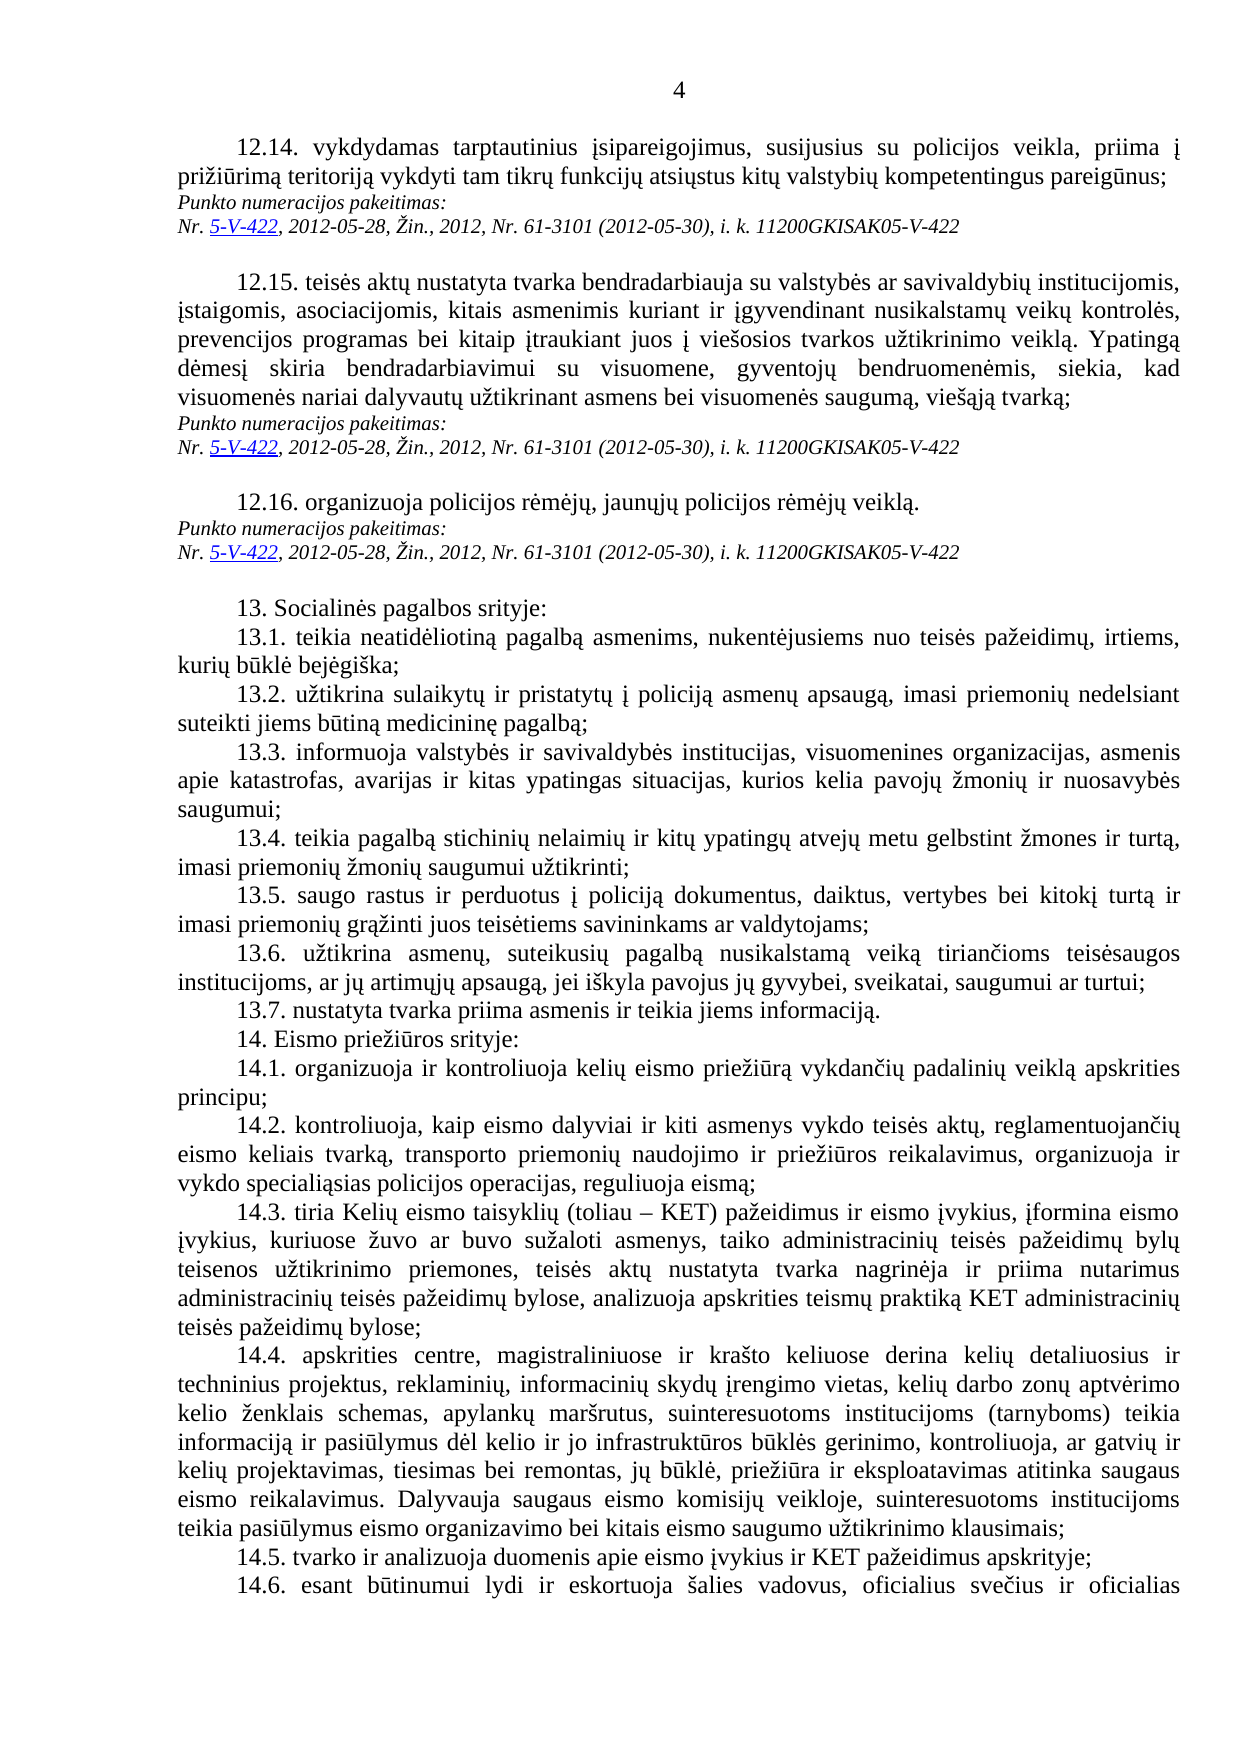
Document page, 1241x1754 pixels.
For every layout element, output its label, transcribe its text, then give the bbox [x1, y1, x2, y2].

text Punkto numeracijos pakeitimas: [177, 190, 1181, 214]
text Nr. 5-V-422, 2012-05-28, Žin., 2012, Nr. 61-3101 (2012-05-30), i. k. 11200GKISAK05-V-422 [177, 214, 1181, 238]
text 13.6. užtikrina asmenų, suteikusių pagalbą nusikalstamą veiką tiriančioms teisėsaugos institucijoms, ar jų artimųjų apsaugą, jei iškyla pavojus jų gyvybei, sveikatai, saugumui ar turtui; [177, 938, 1181, 996]
text 12.15. teisės aktų nustatyta tvarka bendradarbiauja su valstybės ar savivaldybių institucijomis, įstaigomis, asociacijomis, kitais asmenimis kuriant ir įgyvendinant nusikalstamų veikų kontrolės, prevencijos programas bei kitaip įtraukiant juos į viešosios tvarkos užtikrinimo veiklą. Ypatingą dėmesį skiria bendradarbiavimui su visuomene, gyventojų bendruomenėmis, siekia, kad visuomenės nariai dalyvautų užtikrinant asmens bei visuomenės saugumą, viešąją tvarką; [177, 267, 1181, 411]
text 14.6. esant būtinumui lydi ir eskortuoja šalies vadovus, oficialius svečius ir oficialias [177, 1571, 1181, 1599]
text 13. Socialinės pagalbos srityje: [177, 593, 1181, 622]
text 13.5. saugo rastus ir perduotus į policiją dokumentus, daiktus, vertybes bei kitokį turtą ir imasi priemonių grąžinti juos teisėtiems savininkams ar valdytojams; [177, 881, 1181, 938]
text 14.3. tiria Kelių eismo taisyklių (toliau – KET) pažeidimus ir eismo įvykius, įformina eismo įvykius, kuriuose žuvo ar buvo sužaloti asmenys, taiko administracinių teisės pažeidimų bylų teisenos užtikrinimo priemones, teisės aktų nustatyta tvarka nagrinėja ir priima nutarimus administracinių teisės pažeidimų bylose, analizuoja apskrities teismų praktiką KET administracinių teisės pažeidimų bylose; [177, 1197, 1181, 1341]
text 13.1. teikia neatidėliotiną pagalbą asmenims, nukentėjusiems nuo teisės pažeidimų, irtiems, kurių būklė bejėgiška; [177, 622, 1181, 679]
text 13.2. užtikrina sulaikytų ir pristatytų į policiją asmenų apsaugą, imasi priemonių nedelsiant suteikti jiems būtiną medicininę pagalbą; [177, 679, 1181, 737]
text 14.4. apskrities centre, magistraliniuose ir krašto keliuose derina kelių detaliuosius ir techninius projektus, reklaminių, informacinių skydų įrengimo vietas, kelių darbo zonų aptvėrimo kelio ženklais schemas, apylankų maršrutus, suinteresuotoms institucijoms (tarnyboms) teikia informaciją ir pasiūlymus dėl kelio ir jo infrastruktūros būklės gerinimo, kontroliuoja, ar gatvių ir kelių projektavimas, tiesimas bei remontas, jų būklė, priežiūra ir eksploatavimas atitinka saugaus eismo reikalavimus. Dalyvauja saugaus eismo komisijų veikloje, suinteresuotoms institucijoms teikia pasiūlymus eismo organizavimo bei kitais eismo saugumo užtikrinimo klausimais; [177, 1341, 1181, 1542]
text 12.14. vykdydamas tarptautinius įsipareigojimus, susijusius su policijos veikla, priima į prižiūrimą teritoriją vykdyti tam tikrų funkcijų atsiųstus kitų valstybių kompetentingus pareigūnus; [177, 132, 1181, 190]
text 14.2. kontroliuoja, kaip eismo dalyviai ir kiti asmenys vykdo teisės aktų, reglamentuojančių eismo keliais tvarką, transporto priemonių naudojimo ir priežiūros reikalavimus, organizuoja ir vykdo specialiąsias policijos operacijas, reguliuoja eismą; [177, 1111, 1181, 1197]
text 13.4. teikia pagalbą stichinių nelaimių ir kitų ypatingų atvejų metu gelbstint žmones ir turtą, imasi priemonių žmonių saugumui užtikrinti; [177, 823, 1181, 881]
text Nr. 5-V-422, 2012-05-28, Žin., 2012, Nr. 61-3101 (2012-05-30), i. k. 11200GKISAK05-V-422 [177, 435, 1181, 459]
text 14.1. organizuoja ir kontroliuoja kelių eismo priežiūrą vykdančių padalinių veiklą apskrities principu; [177, 1053, 1181, 1111]
text 13.7. nustatyta tvarka priima asmenis ir teikia jiems informaciją. [177, 996, 1181, 1024]
text 13.3. informuoja valstybės ir savivaldybės institucijas, visuomenines organizacijas, asmenis apie katastrofas, avarijas ir kitas ypatingas situacijas, kurios kelia pavojų žmonių ir nuosavybės saugumui; [177, 737, 1181, 823]
text 14. Eismo priežiūros srityje: [177, 1024, 1181, 1053]
text 14.5. tvarko ir analizuoja duomenis apie eismo įvykius ir KET pažeidimus apskrityje; [177, 1542, 1181, 1571]
text Punkto numeracijos pakeitimas: [177, 411, 1181, 435]
text Punkto numeracijos pakeitimas: [177, 516, 1181, 540]
text 12.16. organizuoja policijos rėmėjų, jaunųjų policijos rėmėjų veiklą. [177, 487, 1181, 516]
text Nr. 5-V-422, 2012-05-28, Žin., 2012, Nr. 61-3101 (2012-05-30), i. k. 11200GKISAK05-V-422 [177, 540, 1181, 564]
